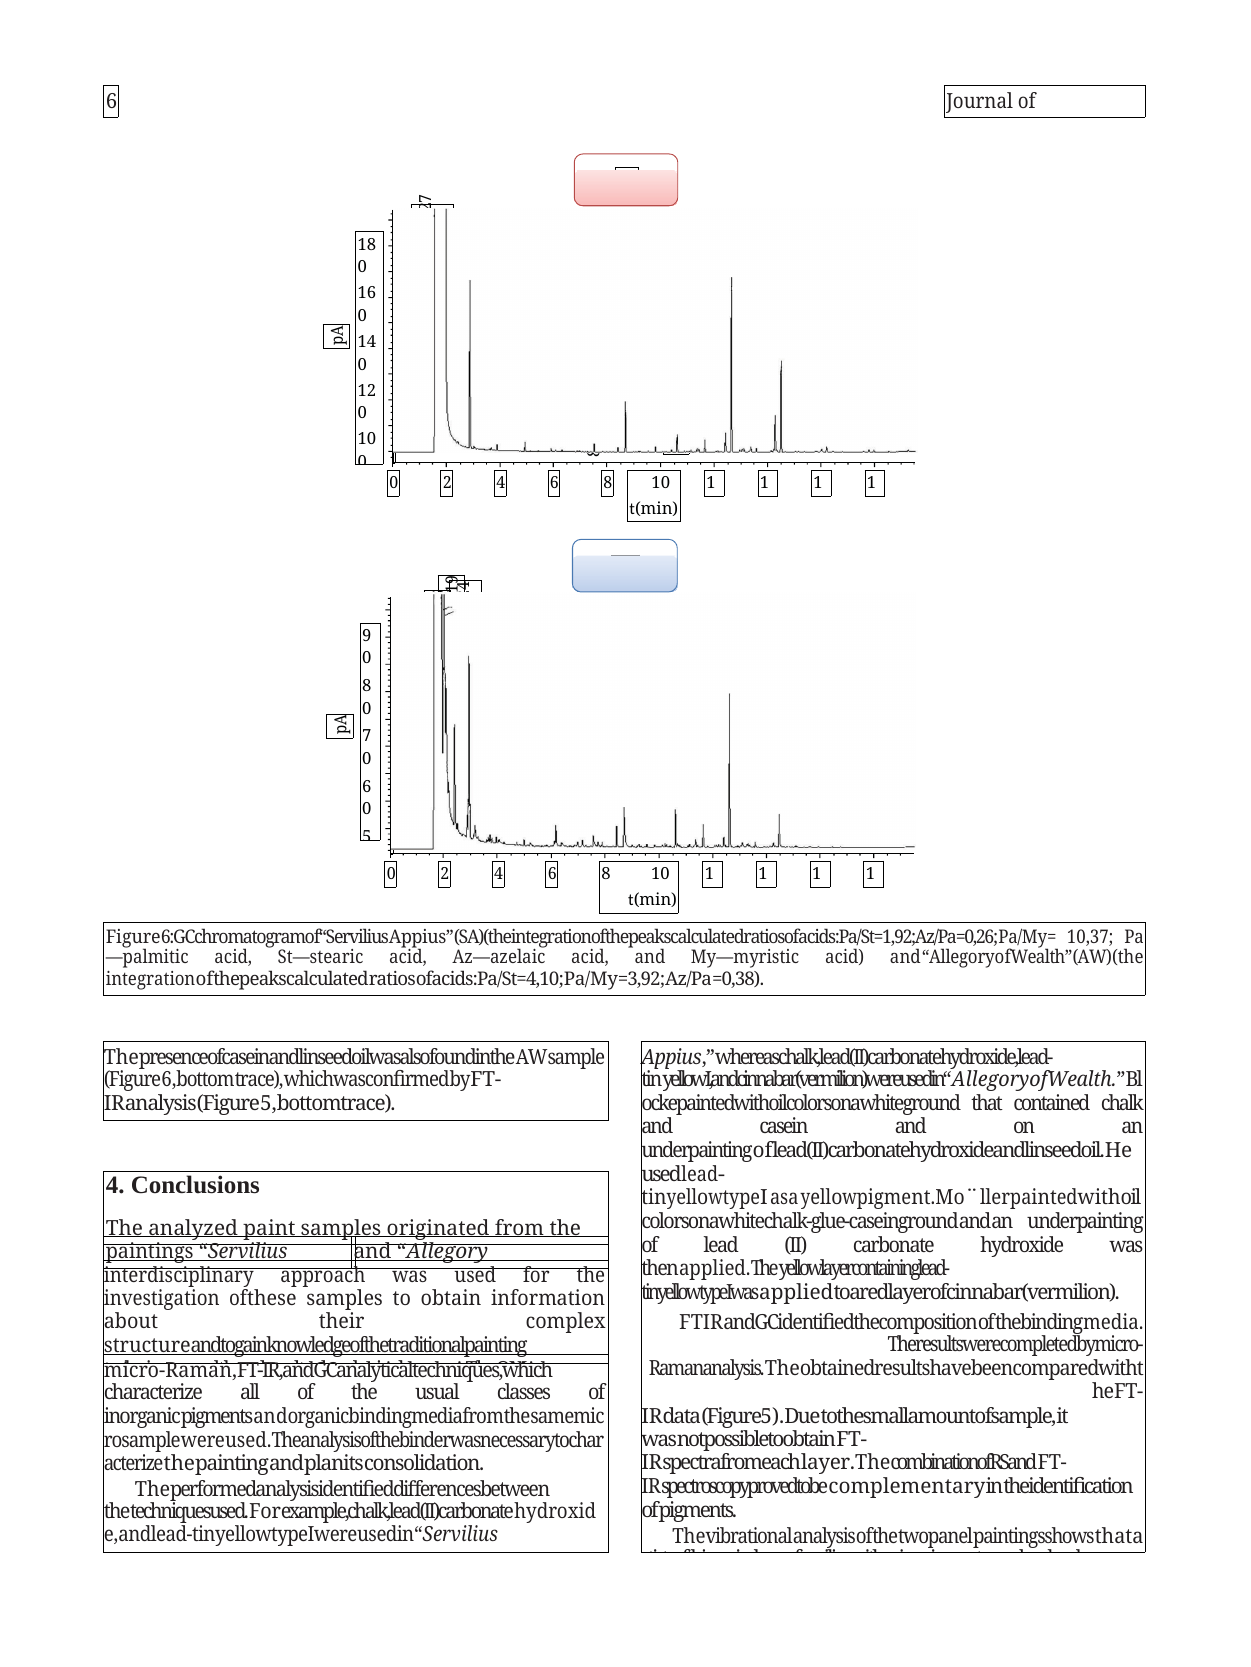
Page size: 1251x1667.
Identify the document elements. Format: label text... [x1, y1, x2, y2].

text and “Allegory ofWealth.”An [353, 1261, 607, 1268]
text Journal of Spectroscopy [946, 86, 1145, 117]
text interdisciplinary approach was used for the investigation ofthese samples to obtain information about their complex structureandtogainknowledgeofthetraditionalpainting techniquesandtherelatedtechnologicalsources.TheOM, [104, 1264, 606, 1354]
text t(min) [628, 887, 678, 910]
text 2 [440, 862, 450, 884]
text 80 [362, 674, 380, 719]
text 100 [357, 427, 383, 463]
text 4. Conclusions [106, 1172, 608, 1199]
picture [390, 587, 916, 850]
text paintings “Servilius Appius” [106, 1237, 351, 1260]
text 18 [866, 862, 883, 887]
text 6 [548, 862, 557, 884]
text Appius,”whereaschalk,lead(II)carbonatehydroxide,lead- tinyellowI,andcinnabar(vermilion)wereusedin“AllegoryofWealth.”Blockepaintedwithoilcolorsonawhiteground that contained chalk and casein and on an underpaintingoflead(II)carbonatehydroxideandlinseedoil.Heusedlead-tinyellowtypeIasayellowpigment.Mo¨llerpaintedwithoilcolorsonawhitechalk-glue-caseingroundandan underpainting of lead (II) carbonate hydroxide was thenapplied.Theyellowlayercontaininglead-tinyellowtypeIwasappliedtoaredlayerofcinnabar(vermilion). [642, 1045, 1143, 1305]
text Thevibrationalanalysisofthetwopanelpaintingsshowsthatartistsofthisperiodwerefamiliarwithusingpigmentssuchaslead-tinyellowtypeIorlead(II)carbonatehydroxide and the same ground layer material chalk. Thesesimilarities [642, 1524, 1143, 1552]
text 120 [357, 378, 383, 424]
text 14 [758, 862, 776, 887]
text and “Allegory ofWealth.”An [353, 1237, 607, 1260]
text 16 [812, 862, 830, 887]
text Figure6:GCchromatogramof“ServiliusAppius”(SA)(theintegrationofthepeakscalculatedratiosofacids:Pa/St=1,92;Az/Pa=0,26;Pa/My= 10,37; Pa—palmitic acid, St—stearic acid, Az—azelaic acid, and My—myristic acid) and“AllegoryofWealth”(AW)(the integrationofthepeakscalculatedratiosofacids:Pa/St=4,10;Pa/My=3,92;Az/Pa=0,38). [106, 926, 1143, 991]
text 50 [362, 824, 380, 840]
picture [393, 208, 918, 453]
text t(min) [628, 496, 680, 519]
text 6 [549, 471, 559, 493]
text 10 [641, 471, 680, 493]
text 14 [759, 471, 777, 496]
text 180 [357, 232, 383, 278]
text 140 [357, 330, 383, 375]
text 70 [362, 724, 380, 769]
text pA [325, 325, 349, 345]
text 4 [496, 471, 506, 493]
text Theperformedanalysisidentifieddifferencesbetween thetechniquesused.Forexample,chalk,lead(II)carbonatehydroxide,andlead-tinyellowtypeIwereusedin“Servilius [104, 1477, 606, 1548]
picture [575, 155, 677, 205]
text 0 [389, 471, 399, 493]
text 0 [387, 862, 396, 884]
text pA [328, 715, 352, 734]
text 8 10 [601, 862, 678, 884]
text 1.719 [439, 576, 449, 592]
text FTIRandGCidentifiedthecompositionofthebindingmedia.Theresultswerecompletedbymicro-Ramananalysis.TheobtainedresultshavebeencomparedwiththeFT- [642, 1310, 1143, 1405]
text 6 [106, 86, 118, 114]
text 18 [867, 471, 884, 496]
text IRdata(Figure5).Duetothesmallamountofsample,it wasnotpossibletoobtainFT-IRspectrafromeachlayer.ThecombinationofRSandFT-IRspectroscopyprovedtobecomplementaryintheidentificationofpigments. [642, 1405, 1143, 1523]
text 90 [362, 624, 380, 669]
text 12 [704, 862, 722, 887]
text micro-Raman,FT-IR,andGCanalyticaltechniques,which characterize all of the usual classes of inorganicpigmentsandorganicbindingmediafromthesamemicrosamplewereused.Theanalysisofthebinderwasnecessarytocharacterizethepaintingandplanitsconsolidation. [104, 1359, 606, 1477]
text 12 [706, 471, 724, 496]
text 4 [494, 862, 504, 884]
text 2.9612.024 [451, 581, 481, 592]
text ThepresenceofcaseinandlinseedoilwasalsofoundintheAWsample(Figure6,bottomtrace),whichwasconfirmedbyFT-IRanalysis(Figure5,bottomtrace). [104, 1045, 606, 1116]
text 160 [357, 281, 383, 326]
picture [574, 540, 676, 591]
text 2 [443, 471, 452, 493]
text 60 [362, 774, 380, 820]
text 16 [813, 471, 831, 496]
text 8 [603, 471, 613, 493]
text The analyzed paint samples originated from the panel [106, 1213, 608, 1236]
